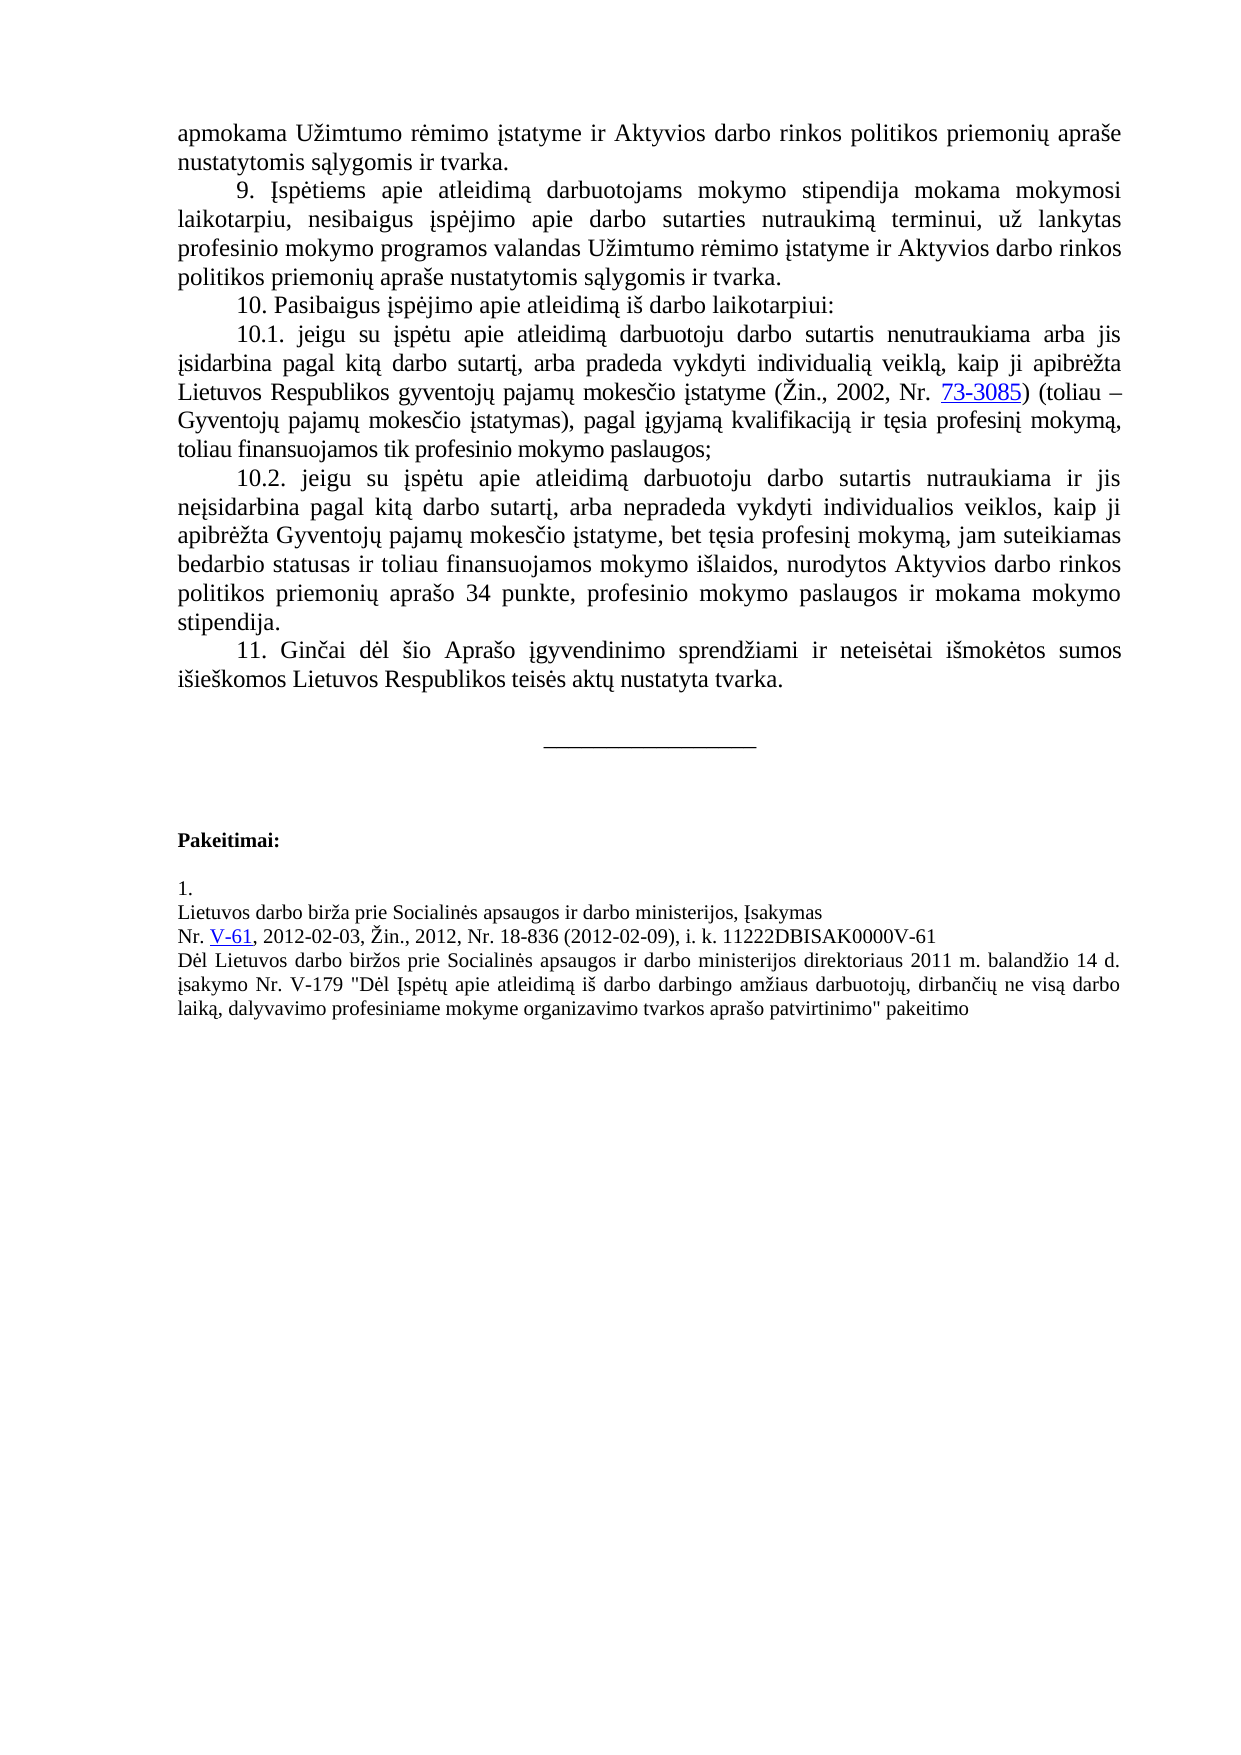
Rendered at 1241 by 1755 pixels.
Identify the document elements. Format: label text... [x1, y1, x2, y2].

text Pakeitimai: [177, 827, 1122, 852]
text 1. [177, 876, 1122, 900]
text 9. Įspėtiems apie atleidimą darbuotojams mokymo stipendija mokama mokymosi laikotarpiu, nesibaigus įspėjimo apie darbo sutarties nutraukimą terminui, už lankytas profesinio mokymo programos valandas Užimtumo rėmimo įstatyme ir Aktyvios darbo rinkos politikos priemonių apraše nustatytomis sąlygomis ir tvarka. [177, 176, 1122, 291]
text apmokama Užimtumo rėmimo įstatyme ir Aktyvios darbo rinkos politikos priemonių apraše nustatytomis sąlygomis ir tvarka. [177, 118, 1122, 176]
text 11. Ginčai dėl šio Aprašo įgyvendinimo sprendžiami ir neteisėtai išmokėtos sumos išieškomos Lietuvos Respublikos teisės aktų nustatyta tvarka. [177, 636, 1122, 693]
text 10.1. jeigu su įspėtu apie atleidimą darbuotoju darbo sutartis nenutraukiama arba jis įsidarbina pagal kitą darbo sutartį, arba pradeda vykdyti individualią veiklą, kaip ji apibrėžta Lietuvos Respublikos gyventojų pajamų mokesčio įstatyme (Žin., 2002, Nr. 73-3085) (toliau – Gyventojų pajamų mokesčio įstatymas), pagal įgyjamą kvalifikaciją ir tęsia profesinį mokymą, toliau finansuojamos tik profesinio mokymo paslaugos; [177, 319, 1122, 463]
text 10. Pasibaigus įspėjimo apie atleidimą iš darbo laikotarpiui: [177, 291, 1122, 319]
text Lietuvos darbo birža prie Socialinės apsaugos ir darbo ministerijos, Įsakymas [177, 900, 1122, 924]
text _________________ [177, 722, 1122, 751]
text 10.2. jeigu su įspėtu apie atleidimą darbuotoju darbo sutartis nutraukiama ir jis neįsidarbina pagal kitą darbo sutartį, arba nepradeda vykdyti individualios veiklos, kaip ji apibrėžta Gyventojų pajamų mokesčio įstatyme, bet tęsia profesinį mokymą, jam suteikiamas bedarbio statusas ir toliau finansuojamos mokymo išlaidos, nurodytos Aktyvios darbo rinkos politikos priemonių aprašo 34 punkte, profesinio mokymo paslaugos ir mokama mokymo stipendija. [177, 463, 1122, 636]
text Dėl Lietuvos darbo biržos prie Socialinės apsaugos ir darbo ministerijos direktoriaus 2011 m. balandžio 14 d. įsakymo Nr. V-179 "Dėl Įspėtų apie atleidimą iš darbo darbingo amžiaus darbuotojų, dirbančių ne visą darbo laiką, dalyvavimo profesiniame mokyme organizavimo tvarkos aprašo patvirtinimo" pakeitimo [177, 948, 1122, 1020]
text Nr. V-61, 2012-02-03, Žin., 2012, Nr. 18-836 (2012-02-09), i. k. 11222DBISAK0000V-61 [177, 924, 1122, 948]
